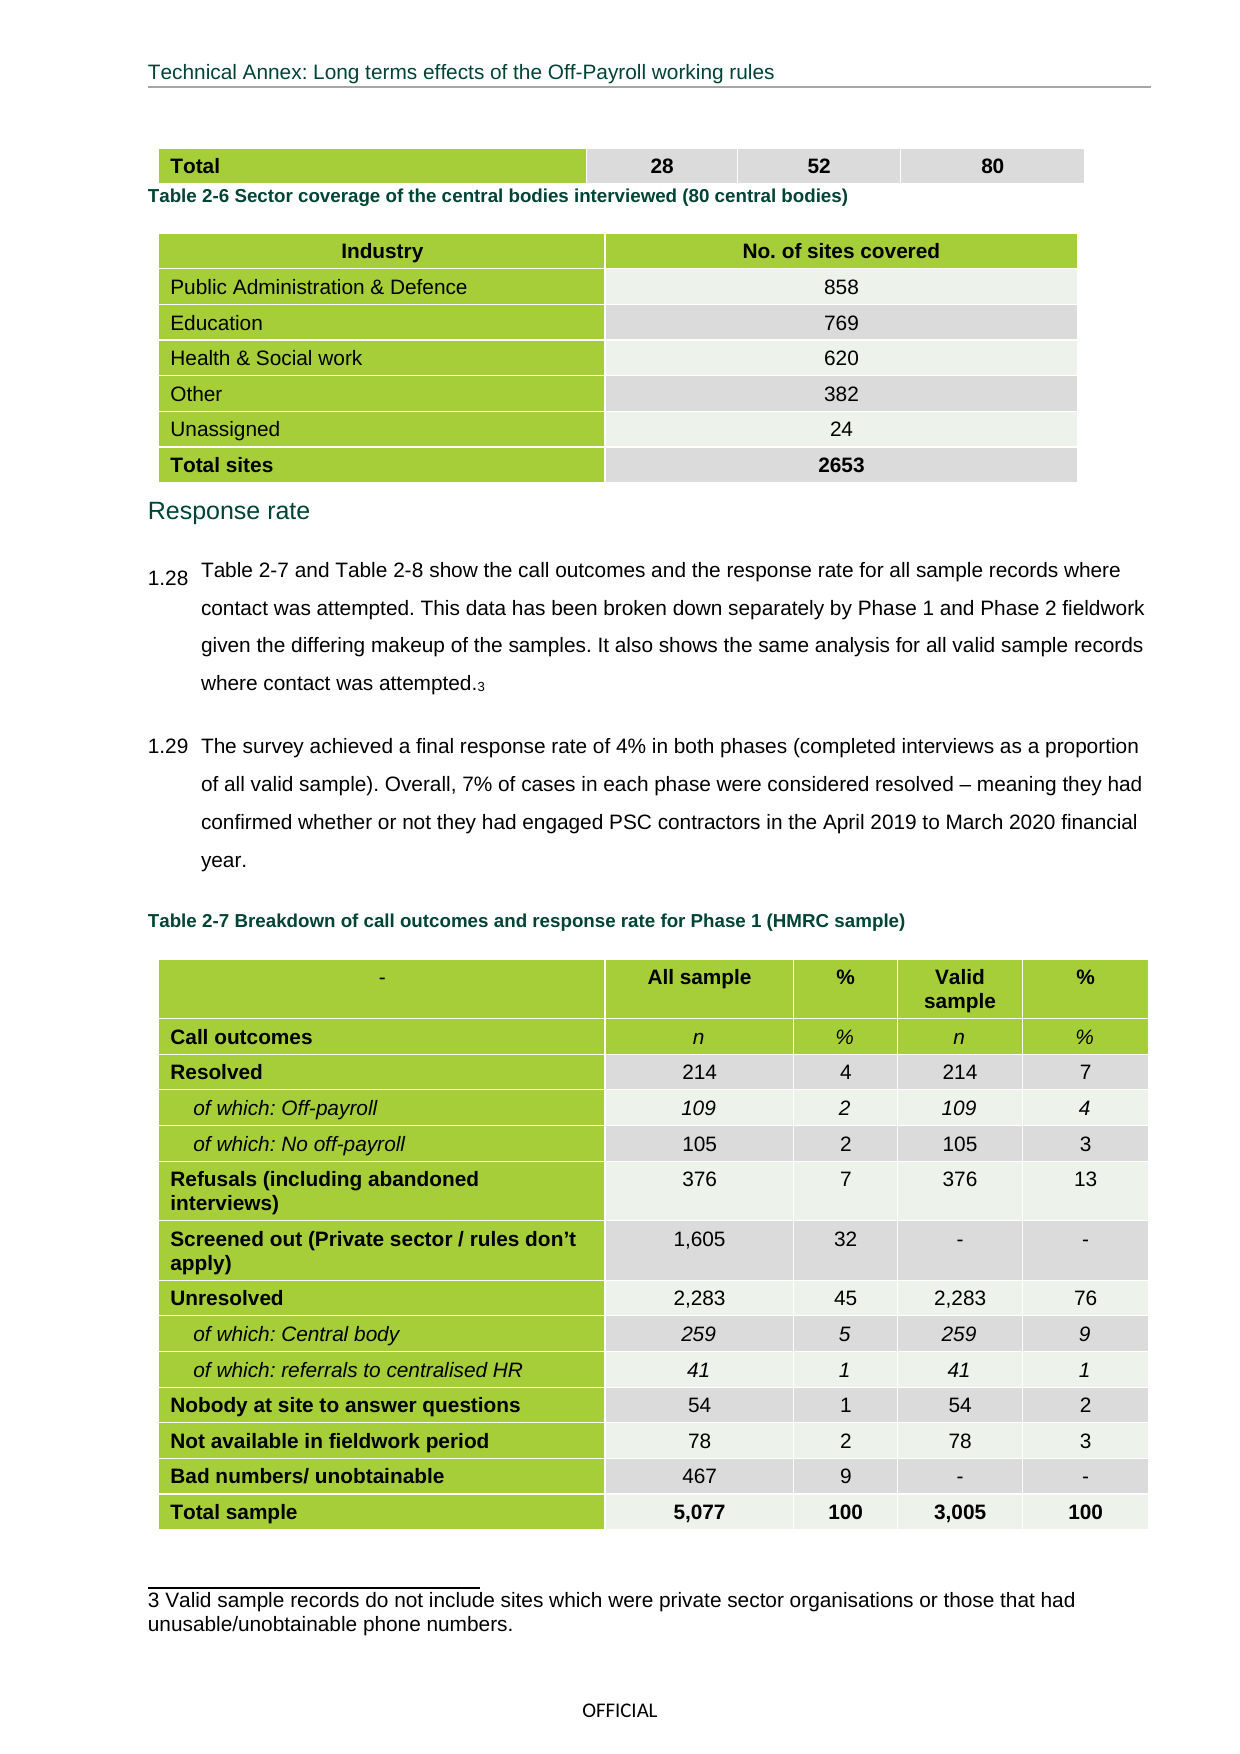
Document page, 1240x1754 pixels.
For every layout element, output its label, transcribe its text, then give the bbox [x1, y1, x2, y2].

table_cell 259 [606, 1316, 793, 1351]
table_header % [794, 960, 897, 1018]
table_cell 7 [1023, 1055, 1148, 1089]
table_cell n [606, 1019, 793, 1054]
table_cell 100 [1023, 1495, 1148, 1529]
table_cell 9 [1023, 1316, 1148, 1351]
table_cell 78 [898, 1423, 1022, 1458]
table_cell 2 [794, 1126, 897, 1161]
table_cell % [794, 1019, 897, 1054]
table_cell 105 [898, 1126, 1022, 1161]
table_cell 41 [606, 1352, 793, 1387]
table_header Valid sample [898, 960, 1022, 1018]
table_cell 3 [1023, 1423, 1148, 1458]
table_cell 4 [794, 1055, 897, 1089]
table_header Industry [159, 234, 604, 268]
table_cell 109 [606, 1090, 793, 1125]
table_cell 28 [587, 149, 737, 183]
table_cell 76 [1023, 1281, 1148, 1315]
table_cell 7 [794, 1162, 897, 1220]
table_cell 105 [606, 1126, 793, 1161]
table_cell 54 [898, 1388, 1022, 1422]
table_cell Total sites [159, 448, 604, 482]
table_cell 2 [1023, 1388, 1148, 1422]
table_cell 620 [606, 341, 1077, 375]
table_cell 376 [898, 1162, 1022, 1220]
table_cell 259 [898, 1316, 1022, 1351]
table_cell 376 [606, 1162, 793, 1220]
list Valid sample records do not include sites which were private sector organisations or those that had unusable/unobtainable phone numbers. [148, 1588, 1151, 1636]
table_cell - [1023, 1221, 1148, 1280]
table_cell 5 [794, 1316, 897, 1351]
table_cell 41 [898, 1352, 1022, 1387]
table_cell 2 [794, 1423, 897, 1458]
table_cell Not available in fieldwork period [159, 1423, 604, 1458]
table_cell 2653 [606, 448, 1077, 482]
table_cell 78 [606, 1423, 793, 1458]
table_header No. of sites covered [606, 234, 1077, 268]
table_cell 109 [898, 1090, 1022, 1125]
text Table 2‑6 Sector coverage of the central bodies interviewed (80 central bodies) [148, 184, 1151, 212]
table_cell 769 [606, 305, 1077, 339]
table_cell Screened out (Private sector / rules don’t apply) [159, 1221, 604, 1280]
table_cell - [1023, 1459, 1148, 1493]
table_cell Bad numbers/ unobtainable [159, 1459, 604, 1493]
table_cell of which: referrals to centralised HR [159, 1352, 604, 1387]
table_cell 2,283 [606, 1281, 793, 1315]
table_cell of which: Central body [159, 1316, 604, 1351]
table_cell 382 [606, 376, 1077, 411]
table_cell 13 [1023, 1162, 1148, 1220]
table_cell 80 [901, 149, 1084, 183]
table_cell Other [159, 376, 604, 411]
table_cell 1 [794, 1352, 897, 1387]
table_cell 24 [606, 412, 1077, 446]
table_cell 1 [794, 1388, 897, 1422]
table_cell 214 [898, 1055, 1022, 1089]
table_cell Resolved [159, 1055, 604, 1089]
table_cell 100 [794, 1495, 897, 1529]
table_cell 858 [606, 269, 1077, 304]
table_cell Health & Social work [159, 341, 604, 375]
table_cell 54 [606, 1388, 793, 1422]
table_cell 2 [794, 1090, 897, 1125]
table_cell 1 [1023, 1352, 1148, 1387]
table_header - [159, 960, 604, 1018]
table_cell 467 [606, 1459, 793, 1493]
table_cell 5,077 [606, 1495, 793, 1529]
table_cell 3 [1023, 1126, 1148, 1161]
table_cell Total [159, 149, 586, 183]
table_cell 9 [794, 1459, 897, 1493]
text Table 2‑7 Breakdown of call outcomes and response rate for Phase 1 (HMRC sample) [148, 910, 1151, 938]
table_cell Unassigned [159, 412, 604, 446]
table_cell 52 [738, 149, 900, 183]
table_cell 4 [1023, 1090, 1148, 1125]
table_cell Nobody at site to answer questions [159, 1388, 604, 1422]
table_cell Public Administration & Defence [159, 269, 604, 304]
list Table 6 and Table 7 show the call outcomes and the response rate for all sample records where contact was attempted. This data has been broken down separately by Phase 1 and Phase 2 fieldwork given the differing makeup of the samples. It also shows the same analysis for all valid sample records where contact was attempted. [148, 558, 1151, 703]
table_cell Call outcomes [159, 1019, 604, 1054]
table_cell n [898, 1019, 1022, 1054]
table_header All sample [606, 960, 793, 1018]
table_cell of which: No off-payroll [159, 1126, 604, 1161]
table_header % [1023, 960, 1148, 1018]
table_cell 214 [606, 1055, 793, 1089]
table_cell 32 [794, 1221, 897, 1280]
table_cell of which: Off-payroll [159, 1090, 604, 1125]
table_cell % [1023, 1019, 1148, 1054]
subtitle Response rate [148, 496, 1151, 533]
table_cell 2,283 [898, 1281, 1022, 1315]
list The survey achieved a final response rate of 4% in both phases (completed interviews as a proportion of all valid sample). Overall, 7% of cases in each phase were considered resolved – meaning they had confirmed whether or not they had engaged PSC contractors in the April 2019 to March 2020 financial year. [148, 734, 1151, 879]
table_cell 1,605 [606, 1221, 793, 1280]
table_cell Total sample [159, 1495, 604, 1529]
table_cell Unresolved [159, 1281, 604, 1315]
table_cell Refusals (including abandoned interviews) [159, 1162, 604, 1220]
table_cell - [898, 1221, 1022, 1280]
table_cell - [898, 1459, 1022, 1493]
table_cell Education [159, 305, 604, 339]
table_cell 3,005 [898, 1495, 1022, 1529]
table_cell 45 [794, 1281, 897, 1315]
